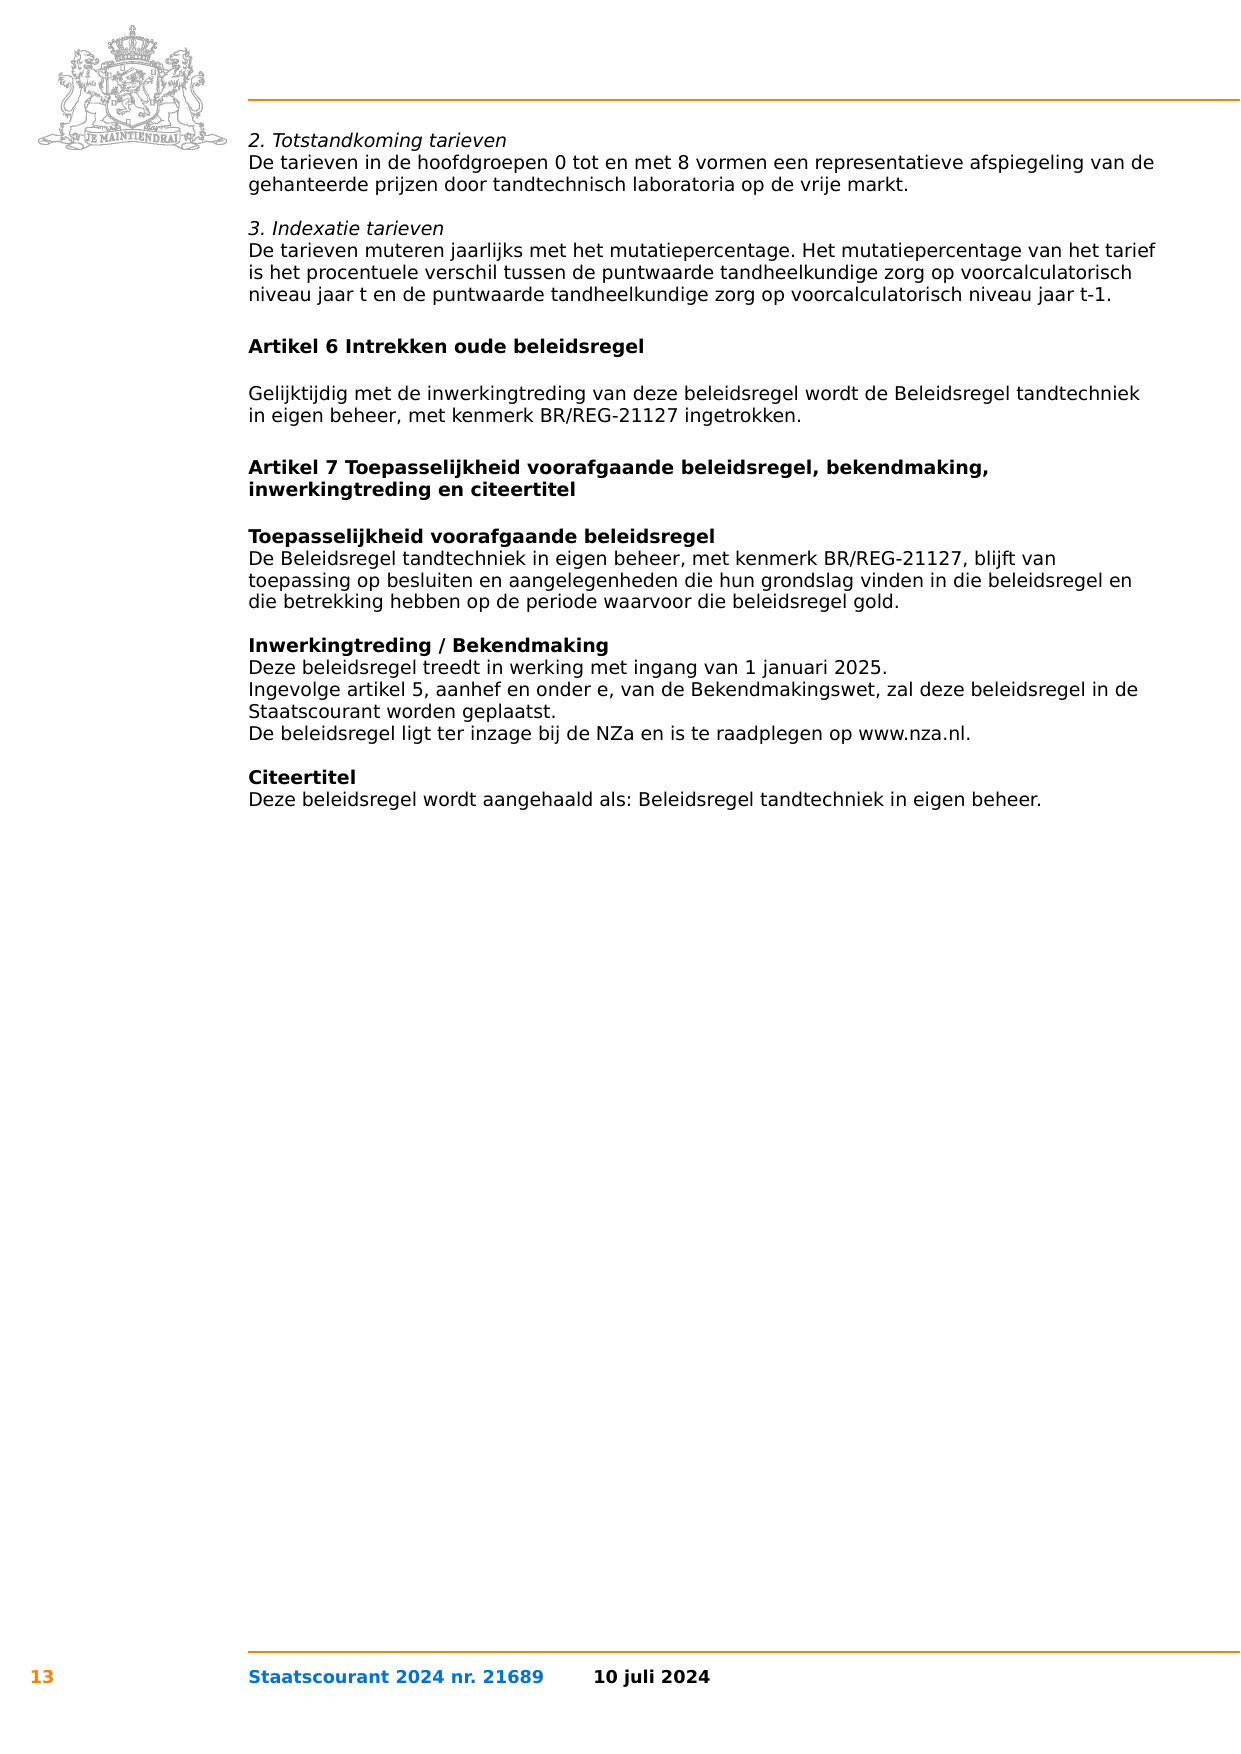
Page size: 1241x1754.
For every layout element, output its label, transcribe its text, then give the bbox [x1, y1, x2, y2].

text De Beleidsregel tandtechniek in eigen beheer, met kenmerk BR/REG-21127, blijft van toepassing op besluiten en aangelegenheden die hun grondslag vinden in die beleidsregel en die betrekking hebben op de periode waarvoor die beleidsregel gold. [248, 547, 1163, 613]
text De tarieven muteren jaarlijks met het mutatiepercentage. Het mutatiepercentage van het tarief is het procentuele verschil tussen de puntwaarde tandheelkundige zorg op voorcalculatorisch niveau jaar t en de puntwaarde tandheelkundige zorg op voorcalculatorisch niveau jaar t-1. [248, 240, 1163, 306]
subtitle 2. Totstandkoming tarieven [248, 130, 1163, 152]
picture [38, 25, 227, 150]
subtitle Citeertitel [248, 767, 1163, 789]
subtitle 3. Indexatie tarieven [248, 218, 1163, 240]
text De beleidsregel ligt ter inzage bij de NZa en is te raadplegen op www.nza.nl. [248, 723, 1163, 745]
text De tarieven in de hoofdgroepen 0 tot en met 8 vormen een representatieve afspiegeling van de gehanteerde prijzen door tandtechnisch laboratoria op de vrije markt. [248, 152, 1163, 196]
text Deze beleidsregel treedt in werking met ingang van 1 januari 2025. [248, 657, 1163, 679]
subtitle Toepasselijkheid voorafgaande beleidsregel [248, 526, 1163, 547]
subtitle Artikel 7 Toepasselijkheid voorafgaande beleidsregel, bekendmaking, inwerkingtreding en citeertitel [248, 457, 1163, 501]
text Ingevolge artikel 5, aanhef en onder e, van de Bekendmakingswet, zal deze beleidsregel in de Staatscourant worden geplaatst. [248, 679, 1163, 723]
subtitle Inwerkingtreding / Bekendmaking [248, 635, 1163, 657]
subtitle Artikel 6 Intrekken oude beleidsregel [248, 336, 1163, 358]
text Deze beleidsregel wordt aangehaald als: Beleidsregel tandtechniek in eigen beheer. [248, 789, 1163, 811]
text Gelijktijdig met de inwerkingtreding van deze beleidsregel wordt de Beleidsregel tandtechniek in eigen beheer, met kenmerk BR/REG-21127 ingetrokken. [248, 383, 1163, 427]
